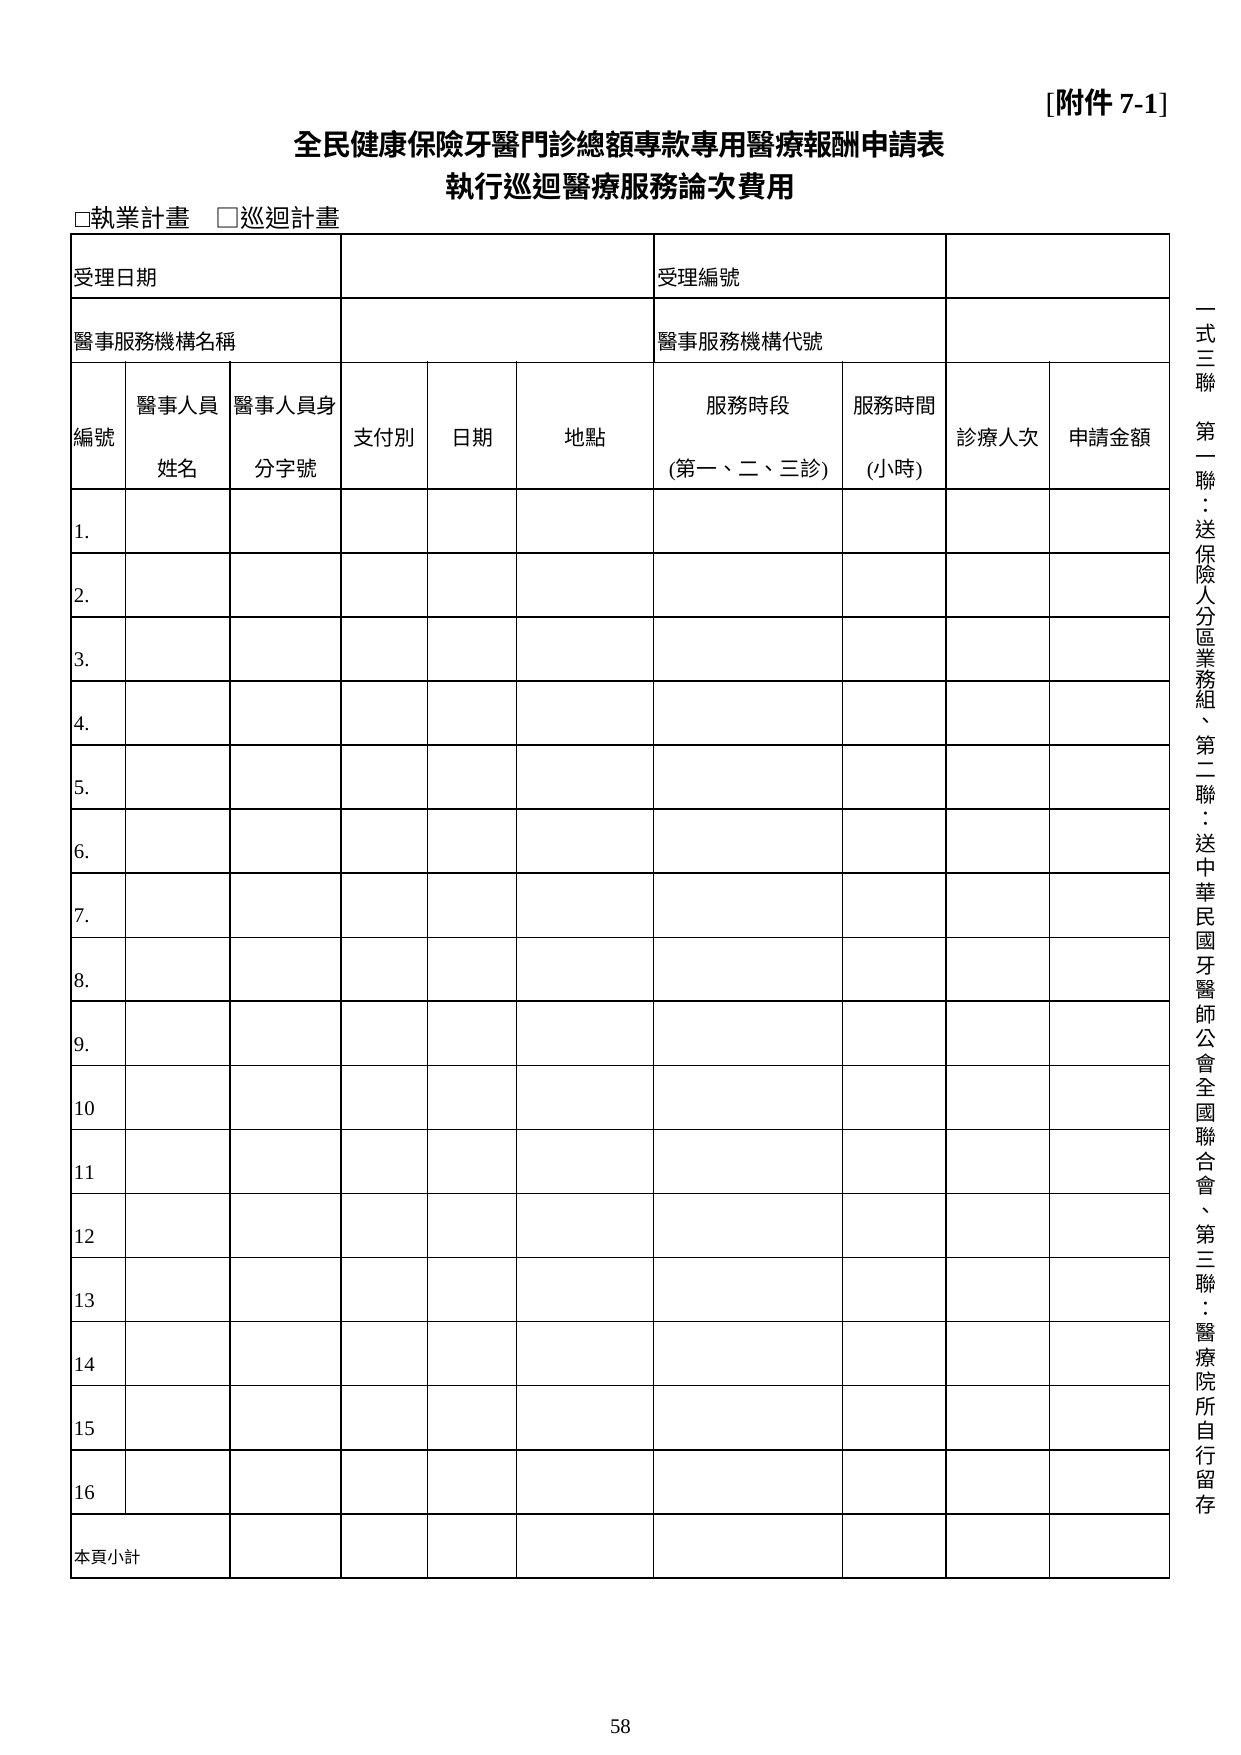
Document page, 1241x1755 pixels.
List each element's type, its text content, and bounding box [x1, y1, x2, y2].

table_cell [1050, 490, 1169, 552]
table_cell [947, 938, 1049, 1000]
table_cell [654, 490, 842, 552]
table_cell [342, 490, 427, 552]
table_cell [428, 1066, 516, 1128]
table_cell [517, 1515, 653, 1577]
table_cell 服務時間 (小時) [843, 363, 945, 488]
table_cell [428, 874, 516, 936]
table_cell [126, 1258, 229, 1321]
table_cell [947, 1258, 1049, 1321]
table_cell [126, 1322, 229, 1385]
table_cell [428, 810, 516, 872]
table_cell [1050, 618, 1169, 680]
table_cell [947, 810, 1049, 872]
table_cell [843, 1066, 945, 1128]
table_cell [342, 1515, 427, 1577]
table_cell [654, 1322, 842, 1385]
table_cell [947, 554, 1049, 616]
table_cell [947, 1066, 1049, 1128]
table_cell [1050, 1322, 1169, 1385]
table_cell [428, 490, 516, 552]
table_cell [517, 874, 653, 936]
table_cell [1050, 1515, 1169, 1577]
table_cell [231, 1130, 340, 1193]
table_cell [231, 938, 340, 1000]
table_cell [947, 1386, 1049, 1449]
table_cell [654, 1386, 842, 1449]
table_cell [654, 682, 842, 744]
table_cell [428, 1451, 516, 1513]
table_cell 醫事服務機構代號 [655, 299, 945, 361]
table_cell 13 [72, 1258, 125, 1321]
table_cell [947, 299, 1169, 361]
table_cell [342, 1258, 427, 1321]
table_cell [342, 938, 427, 1000]
table_cell [947, 1130, 1049, 1193]
table_cell [342, 746, 427, 808]
table_cell [126, 618, 229, 680]
table_cell [342, 1386, 427, 1449]
table_cell [231, 810, 340, 872]
table_cell [843, 1386, 945, 1449]
table_cell [843, 682, 945, 744]
table_cell [517, 1322, 653, 1385]
table_cell [654, 874, 842, 936]
table_cell [517, 1066, 653, 1128]
table_cell [947, 618, 1049, 680]
table_cell 16 [72, 1451, 125, 1513]
table_cell [428, 1002, 516, 1064]
table_cell [342, 299, 653, 361]
table_cell [517, 1451, 653, 1513]
table_cell [126, 490, 229, 552]
text [附件7-1] [75, 59, 1168, 122]
table_cell [231, 682, 340, 744]
table_cell [654, 1066, 842, 1128]
table_cell [1050, 1451, 1169, 1513]
table_cell [126, 1386, 229, 1449]
table_cell [126, 1194, 229, 1257]
table_cell [843, 554, 945, 616]
table_cell [231, 1451, 340, 1513]
table_cell 醫事服務機構名稱 [72, 299, 340, 361]
table_cell [947, 490, 1049, 552]
table_cell [231, 1258, 340, 1321]
table_header [342, 235, 653, 297]
table_cell [1050, 1258, 1169, 1321]
table_cell [231, 1002, 340, 1064]
table_cell [342, 1002, 427, 1064]
table_cell [428, 1194, 516, 1257]
table_cell 醫事人員身分字號 [231, 363, 340, 488]
table_cell [947, 746, 1049, 808]
table_cell [843, 1451, 945, 1513]
table_cell [342, 1066, 427, 1128]
table_cell [428, 1322, 516, 1385]
table_cell 3. [72, 618, 125, 680]
table_cell [843, 1515, 945, 1577]
table_cell [654, 554, 842, 616]
table_cell [843, 874, 945, 936]
table_cell [231, 1194, 340, 1257]
table_cell [342, 810, 427, 872]
table_cell [231, 554, 340, 616]
table_cell [231, 490, 340, 552]
table_cell [126, 1002, 229, 1064]
table_cell [428, 1258, 516, 1321]
table_cell [654, 1258, 842, 1321]
table_cell [654, 1194, 842, 1257]
table_cell [1050, 554, 1169, 616]
table_cell 服務時段 (第一、二、三診) [654, 363, 842, 488]
table_cell [1050, 746, 1169, 808]
table_cell 7. [72, 874, 125, 936]
table_cell 15 [72, 1386, 125, 1449]
table_cell [126, 746, 229, 808]
table_cell [342, 682, 427, 744]
table_cell [843, 1322, 945, 1385]
table_cell [843, 1194, 945, 1257]
table_cell 11 [72, 1130, 125, 1193]
table_cell [1050, 1002, 1169, 1064]
table_cell 8. [72, 938, 125, 1000]
table_cell [517, 1002, 653, 1064]
table_cell [428, 938, 516, 1000]
table_cell [126, 1130, 229, 1193]
table_cell 地點 [517, 363, 653, 488]
table_cell [843, 1130, 945, 1193]
table_cell 支付別 [342, 363, 427, 488]
table_cell [517, 1386, 653, 1449]
table_cell [126, 682, 229, 744]
table_header 受理日期 [72, 235, 340, 297]
table_cell [1050, 810, 1169, 872]
text 全民健康保險牙醫門診總額專款專用醫療報酬申請表 [75, 122, 1165, 164]
table_cell [126, 554, 229, 616]
table_cell [231, 1515, 340, 1577]
table_cell [231, 874, 340, 936]
table_cell [231, 1386, 340, 1449]
table_cell [517, 1130, 653, 1193]
text □執業計畫 □巡迴計畫 [75, 206, 1165, 233]
table_cell [843, 618, 945, 680]
table_cell 14 [72, 1322, 125, 1385]
table_cell [517, 1194, 653, 1257]
table_cell [517, 490, 653, 552]
table_cell [1050, 1386, 1169, 1449]
table_cell [231, 1066, 340, 1128]
table_cell [126, 1451, 229, 1513]
table_cell [342, 618, 427, 680]
table_cell [517, 1258, 653, 1321]
table_cell 日期 [428, 363, 516, 488]
table_cell [947, 1322, 1049, 1385]
table_cell 2. [72, 554, 125, 616]
table_cell [654, 618, 842, 680]
table_cell [428, 554, 516, 616]
table_cell [1050, 1194, 1169, 1257]
table_cell [654, 938, 842, 1000]
table_cell 9. [72, 1002, 125, 1064]
table_cell [654, 1130, 842, 1193]
table_cell [843, 938, 945, 1000]
table_cell [517, 554, 653, 616]
table_cell [843, 810, 945, 872]
table_cell 編號 [72, 363, 125, 488]
table_cell [1050, 1130, 1169, 1193]
table_cell [654, 1451, 842, 1513]
table_cell [428, 1515, 516, 1577]
table_cell 6. [72, 810, 125, 872]
table_cell [843, 490, 945, 552]
table_cell 10 [72, 1066, 125, 1128]
table_cell [947, 1451, 1049, 1513]
table_cell 5. [72, 746, 125, 808]
table_cell [428, 1386, 516, 1449]
table_cell [342, 554, 427, 616]
table_cell [342, 874, 427, 936]
table_cell [654, 810, 842, 872]
table_cell [231, 1322, 340, 1385]
table_header [947, 235, 1169, 297]
table_cell [517, 682, 653, 744]
table_cell 本頁小計 [72, 1515, 229, 1577]
table_cell [1050, 682, 1169, 744]
table_cell 1. [72, 490, 125, 552]
text 執行巡迴醫療服務論次費用 [75, 164, 1165, 206]
table_cell [947, 1515, 1049, 1577]
table_cell [428, 682, 516, 744]
table_cell [654, 746, 842, 808]
table_cell [126, 874, 229, 936]
table_cell [231, 746, 340, 808]
table_cell [231, 618, 340, 680]
table_cell [843, 746, 945, 808]
table_cell 12 [72, 1194, 125, 1257]
table_cell 4. [72, 682, 125, 744]
table_cell [342, 1194, 427, 1257]
table_cell [947, 874, 1049, 936]
table_cell 申請金額 [1050, 363, 1169, 488]
table_cell [517, 938, 653, 1000]
table_cell 醫事人員姓名 [126, 363, 229, 488]
table_cell 診療人次 [947, 363, 1049, 488]
table_cell [1050, 874, 1169, 936]
table_cell [947, 682, 1049, 744]
table_cell [947, 1002, 1049, 1064]
table_cell [654, 1002, 842, 1064]
table_cell [517, 746, 653, 808]
table_cell [1050, 1066, 1169, 1128]
table_cell [126, 938, 229, 1000]
table_header 受理編號 [655, 235, 945, 297]
table_cell [126, 810, 229, 872]
table_cell [843, 1002, 945, 1064]
table_cell [342, 1451, 427, 1513]
table_cell [517, 810, 653, 872]
table_cell [428, 746, 516, 808]
table_cell [126, 1066, 229, 1128]
table_cell [342, 1322, 427, 1385]
table_cell [947, 1194, 1049, 1257]
table_cell [428, 1130, 516, 1193]
table_cell [1050, 938, 1169, 1000]
table_cell [342, 1130, 427, 1193]
table_cell [428, 618, 516, 680]
table_cell [654, 1515, 842, 1577]
table_cell [517, 618, 653, 680]
table_cell [843, 1258, 945, 1321]
